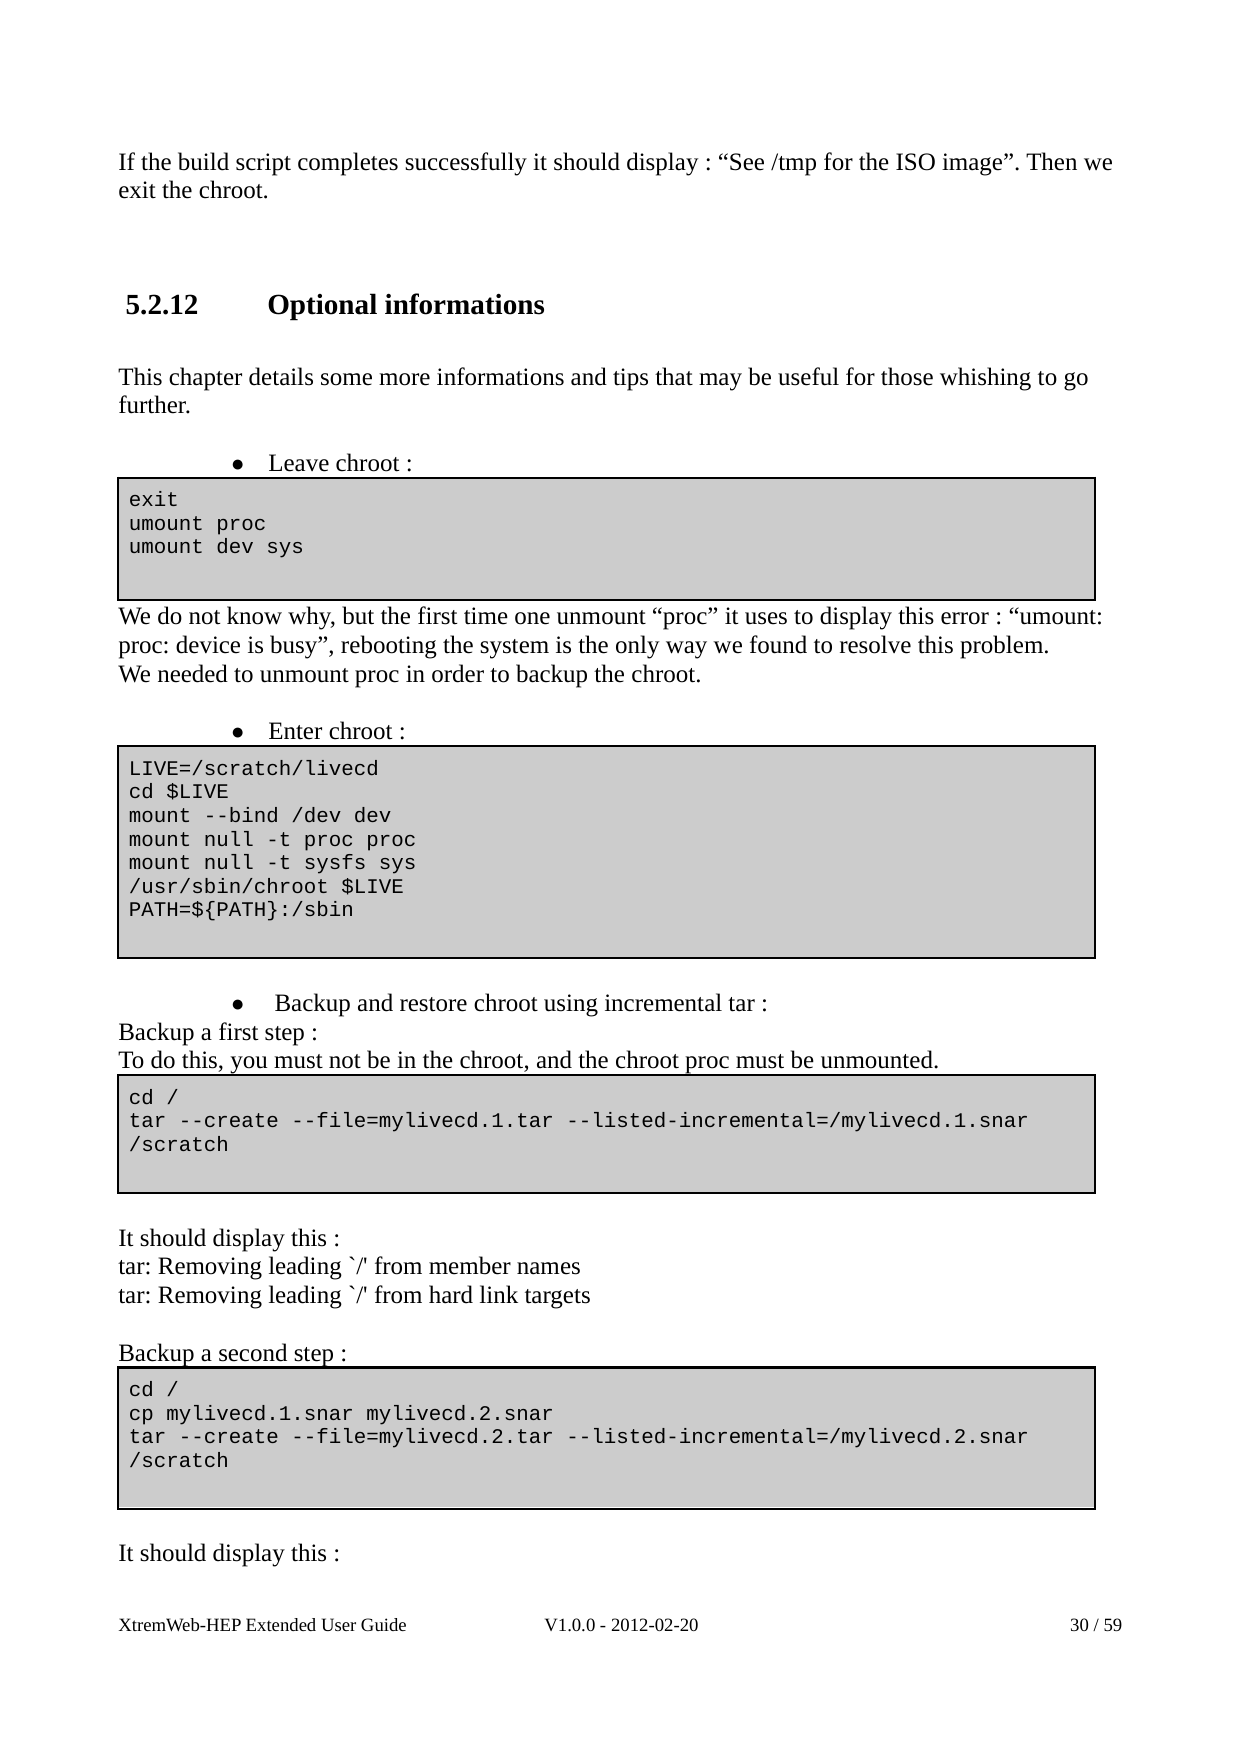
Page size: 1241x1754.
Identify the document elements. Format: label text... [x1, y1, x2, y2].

text To do this, you must not be in the chroot, and the chroot proc must be unmounted. [118, 1046, 1122, 1074]
text If the build script completes successfully it should display : “See /tmp for the ISO image”. Then we exit the chroot. [118, 147, 1122, 204]
table_header LIVE=/scratch/livecd cd $LIVE mount --bind /dev dev mount null -t proc proc mount null -t sysfs sys /usr/sbin/chroot $LIVE PATH=${PATH}:/sbin [119, 747, 1094, 957]
list Backup and restore chroot using incremental tar : [231, 988, 1122, 1017]
subtitle Optional informations [118, 287, 1122, 320]
table_header exit umount proc umount dev sys [119, 479, 1094, 599]
text It should display this : [118, 1538, 1122, 1567]
text We needed to unmount proc in order to backup the chroot. [118, 659, 1122, 716]
text tar: Removing leading `/' from hard link targets [118, 1280, 1122, 1309]
text This chapter details some more informations and tips that may be useful for those whishing to go further. [118, 362, 1122, 419]
table_header cd / cp mylivecd.1.snar mylivecd.2.snar tar --create --file=mylivecd.2.tar --listed-incremental=/mylivecd.2.snar /scratch [119, 1369, 1094, 1507]
list Leave chroot : [231, 448, 1122, 477]
text Backup a first step : [118, 1017, 1122, 1046]
list Enter chroot : [231, 716, 1122, 745]
text Backup a second step : [118, 1338, 1122, 1366]
text tar: Removing leading `/' from member names [118, 1251, 1122, 1280]
text It should display this : [118, 1223, 1122, 1251]
text We do not know why, but the first time one unmount “proc” it uses to display this error : “umount: proc: device is busy”, rebooting the system is the only way we found to resolve this problem. [118, 601, 1122, 659]
table_header cd / tar --create --file=mylivecd.1.tar --listed-incremental=/mylivecd.1.snar /scratch [119, 1076, 1094, 1192]
